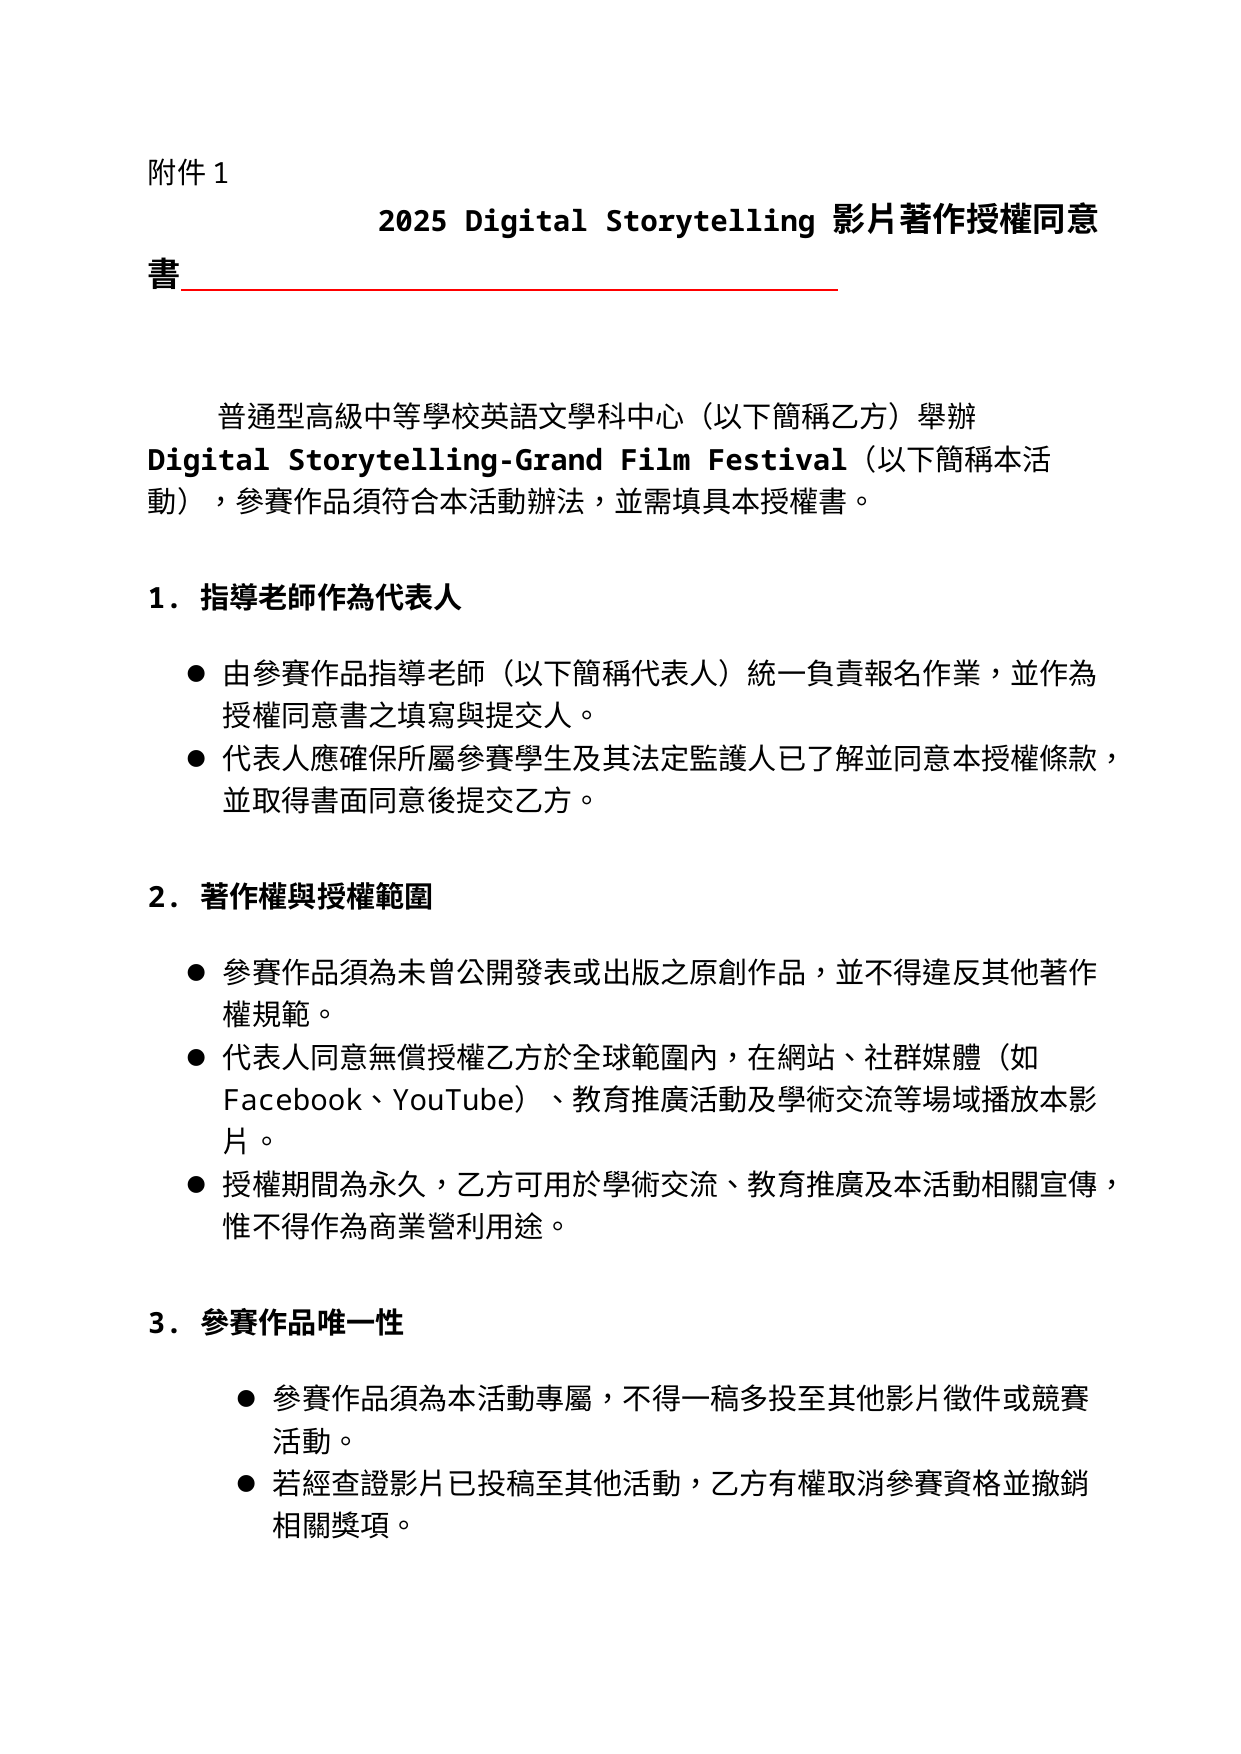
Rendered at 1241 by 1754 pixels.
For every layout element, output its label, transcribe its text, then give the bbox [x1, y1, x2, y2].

list 由參賽作品指導老師（以下簡稱代表人）統一負責報名作業，並作為授權同意書之填寫與提交人。 [185, 651, 1102, 735]
list 參賽作品須為本活動專屬，不得一稿多投至其他影片徵件或競賽活動。 [235, 1376, 1102, 1460]
subtitle 2. 著作權與授權範圍 [148, 874, 1102, 916]
list 代表人同意無償授權乙方於全球範圍內，在網站、社群媒體（如 Facebook、YouTube）、教育推廣活動及學術交流等場域播放本影片。 [185, 1034, 1102, 1161]
list 若經查證影片已投稿至其他活動，乙方有權取消參賽資格並撤銷相關獎項。 [235, 1460, 1102, 1545]
subtitle 3. 參賽作品唯一性 [148, 1300, 1102, 1342]
text 附件1 [148, 150, 1102, 192]
text 2025 Digital Storytelling 影片著作授權同意書 [148, 192, 1102, 296]
subtitle 1. 指導老師作為代表人 [148, 575, 1102, 617]
text 普通型高級中等學校英語文學科中心（以下簡稱乙方）舉辦 Digital Storytelling-Grand Film Festival（以下簡稱本活動），參賽作品須符合本活動辦法，並需填具本授權書。 [148, 394, 1102, 521]
list 授權期間為永久，乙方可用於學術交流、教育推廣及本活動相關宣傳，惟不得作為商業營利用途。 [185, 1161, 1102, 1246]
list 代表人應確保所屬參賽學生及其法定監護人已了解並同意本授權條款，並取得書面同意後提交乙方。 [185, 735, 1102, 820]
list 參賽作品須為未曾公開發表或出版之原創作品，並不得違反其他著作權規範。 [185, 950, 1102, 1034]
